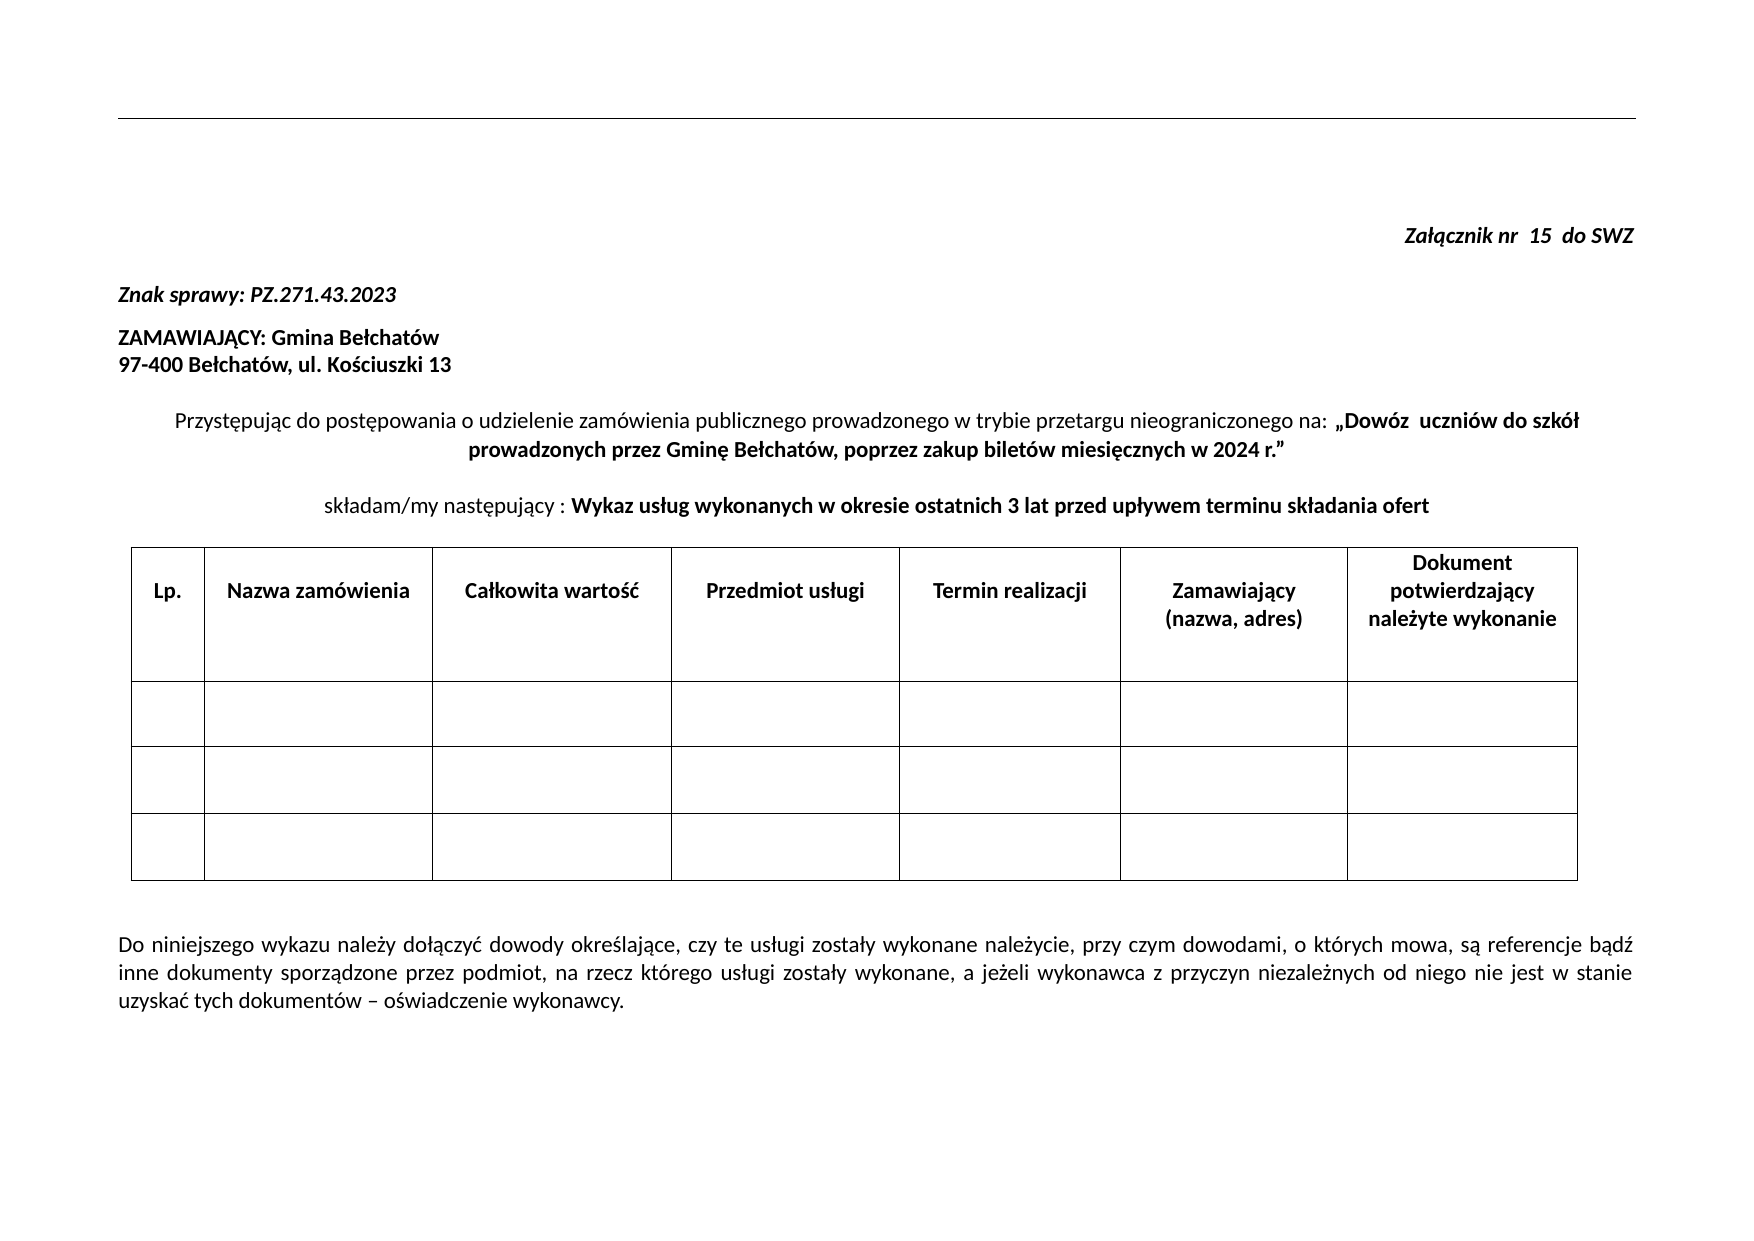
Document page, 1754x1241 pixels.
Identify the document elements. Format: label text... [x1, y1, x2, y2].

table_cell [205, 682, 432, 746]
table_cell [433, 747, 671, 813]
text ZAMAWIAJĄCY: Gmina Bełchatów [118, 323, 1636, 351]
table_cell [1348, 682, 1577, 746]
table_cell [672, 814, 899, 880]
table_header Dokument potwierdzający należyte wykonanie [1348, 548, 1577, 681]
table_cell [132, 682, 204, 746]
text Do niniejszego wykazu należy dołączyć dowody określające, czy te usługi zostały wykonane należycie, przy czym dowodami, o których mowa, są referencje bądź inne dokumenty sporządzone przez podmiot, na rzecz którego usługi zostały wykonane, a jeżeli wykonawca z przyczyn niezależnych od niego nie jest w stanie uzyskać tych dokumentów – oświadczenie wykonawcy. [118, 930, 1636, 1014]
table_cell [433, 814, 671, 880]
text 97-400 Bełchatów, ul. Kościuszki 13 [118, 351, 1636, 379]
table_cell [1121, 814, 1347, 880]
table_cell [900, 814, 1120, 880]
table_header Lp. [132, 548, 204, 681]
table_cell [1121, 747, 1347, 813]
table_header Całkowita wartość [433, 548, 671, 681]
table_header Zamawiający (nazwa, adres) [1121, 548, 1347, 681]
text Znak sprawy: PZ.271.43.2023 [118, 281, 1636, 309]
table_header Przedmiot usługi [672, 548, 899, 681]
table_header Nazwa zamówienia [205, 548, 432, 681]
text Załącznik nr 15 do SWZ [118, 221, 1636, 249]
table_cell [672, 682, 899, 746]
table_cell [1348, 747, 1577, 813]
table_header Termin realizacji [900, 548, 1120, 681]
text Przystępując do postępowania o udzielenie zamówienia publicznego prowadzonego w trybie przetargu nieograniczonego na: „Dowóz uczniów do szkół prowadzonych przez Gminę Bełchatów, poprzez zakup biletów miesięcznych w 2024 r.” [118, 407, 1636, 463]
table_cell [132, 814, 204, 880]
table_cell [205, 814, 432, 880]
table_cell [900, 747, 1120, 813]
table_cell [900, 682, 1120, 746]
table_cell [672, 747, 899, 813]
table_cell [1348, 814, 1577, 880]
table_cell [205, 747, 432, 813]
table_cell [1121, 682, 1347, 746]
text składam/my następujący : Wykaz usług wykonanych w okresie ostatnich 3 lat przed upływem terminu składania ofert [118, 491, 1636, 519]
table_cell [433, 682, 671, 746]
table_cell [132, 747, 204, 813]
